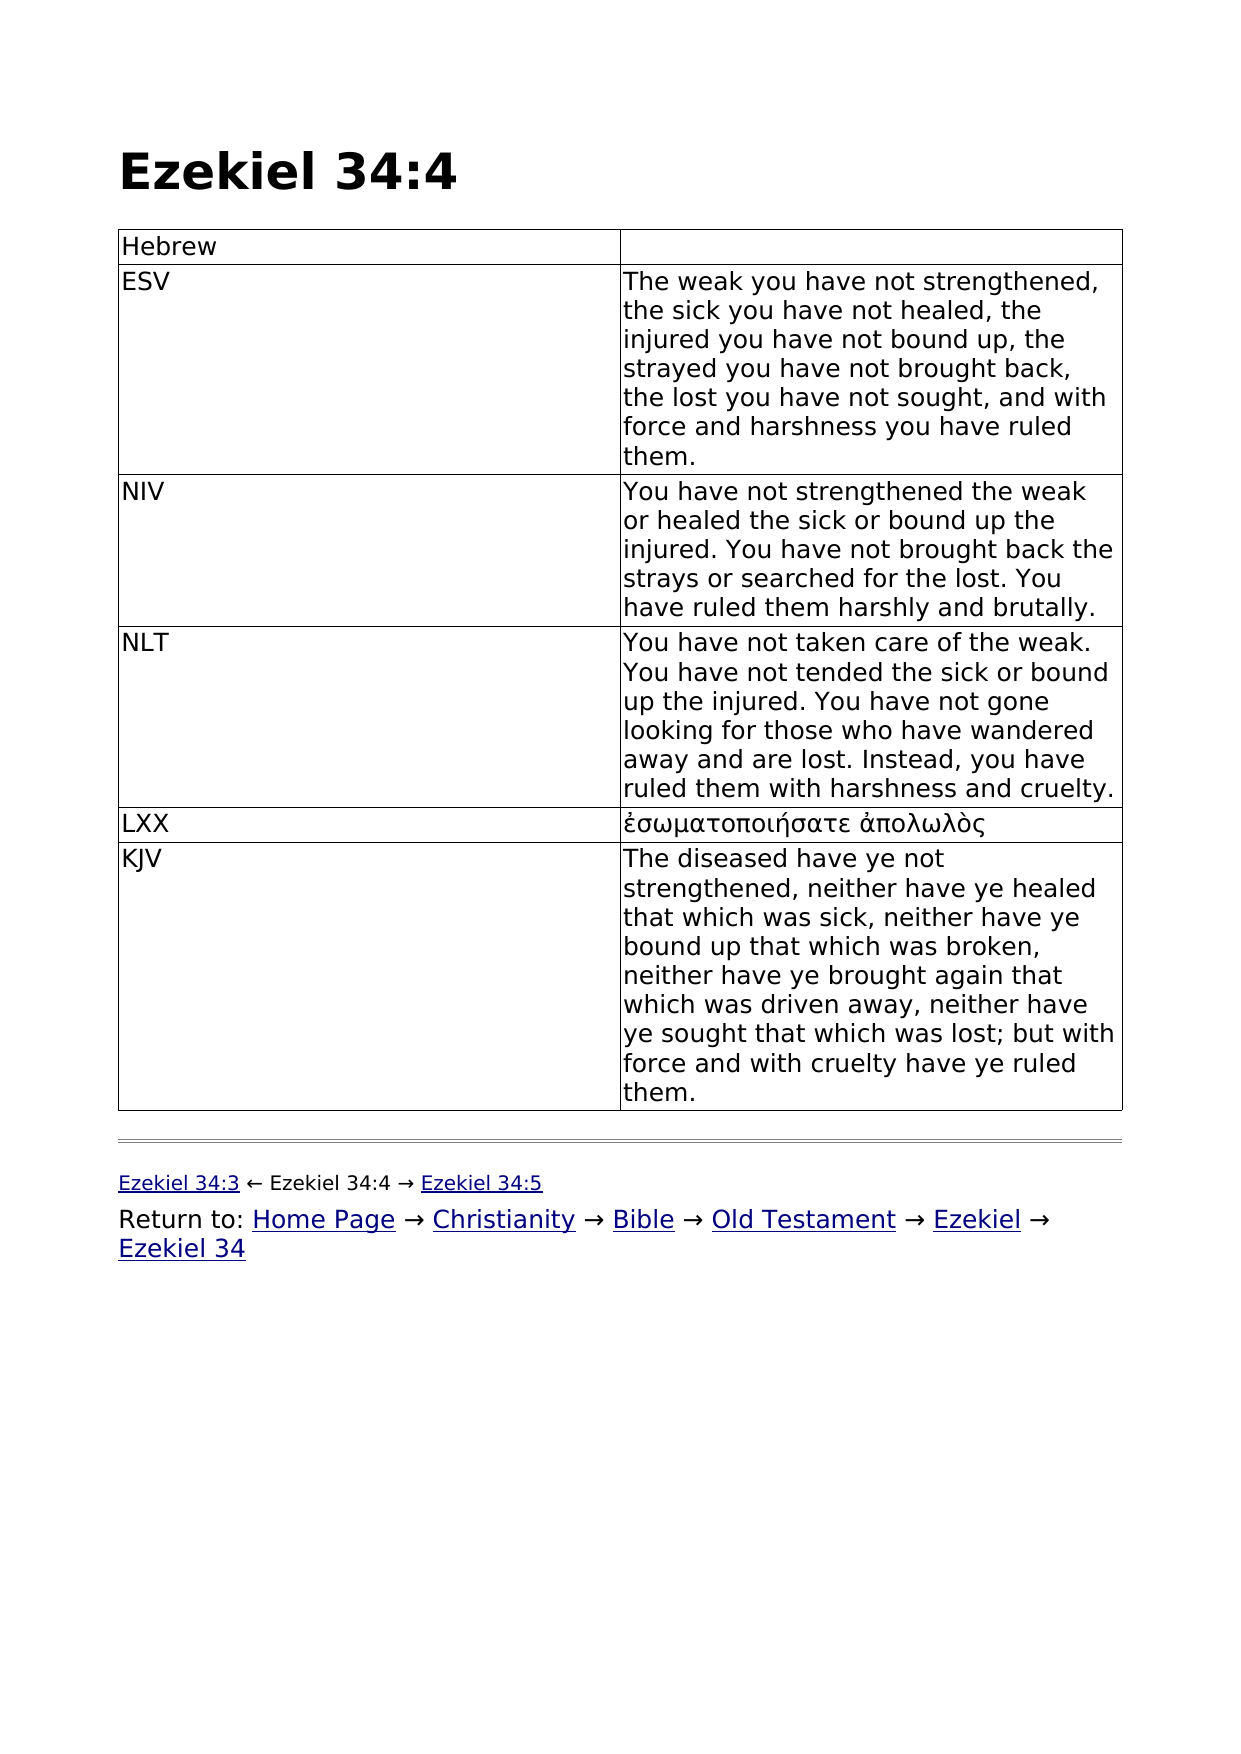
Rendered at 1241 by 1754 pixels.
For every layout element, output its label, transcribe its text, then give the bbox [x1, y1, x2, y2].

table_cell NLT [119, 627, 620, 807]
table_cell ESV [119, 265, 620, 474]
table_cell LXX [119, 808, 620, 842]
table_cell You have not taken care of the weak. You have not tended the sick or bound up the injured. You have not gone looking for those who have wandered away and are lost. Instead, you have ruled them with harshness and cruelty. [621, 627, 1122, 807]
text Ezekiel 34:3 ← Ezekiel 34:4 → Ezekiel 34:5 [118, 1171, 1122, 1205]
table_cell The weak you have not strengthened, the sick you have not healed, the injured you have not bound up, the strayed you have not brought back, the lost you have not sought, and with force and harshness you have ruled them. [621, 265, 1122, 474]
table_cell You have not strengthened the weak or healed the sick or bound up the injured. You have not brought back the strays or searched for the lost. You have ruled them harshly and brutally. [621, 475, 1122, 626]
table_cell KJV [119, 843, 620, 1110]
table_cell ἐσωματοποιήσατε ἀπολωλὸς [621, 808, 1122, 842]
subtitle Ezekiel 34:4 [118, 143, 1122, 201]
table_header Hebrew [119, 230, 620, 264]
table_cell The diseased have ye not strengthened, neither have ye healed that which was sick, neither have ye bound up that which was broken, neither have ye brought again that which was driven away, neither have ye sought that which was lost; but with force and with cruelty have ye ruled them. [621, 843, 1122, 1110]
table_cell NIV [119, 475, 620, 626]
table_header [621, 230, 1122, 264]
text Return to: Home Page → Christianity → Bible → Old Testament → Ezekiel → Ezekiel 34 [118, 1205, 1122, 1264]
